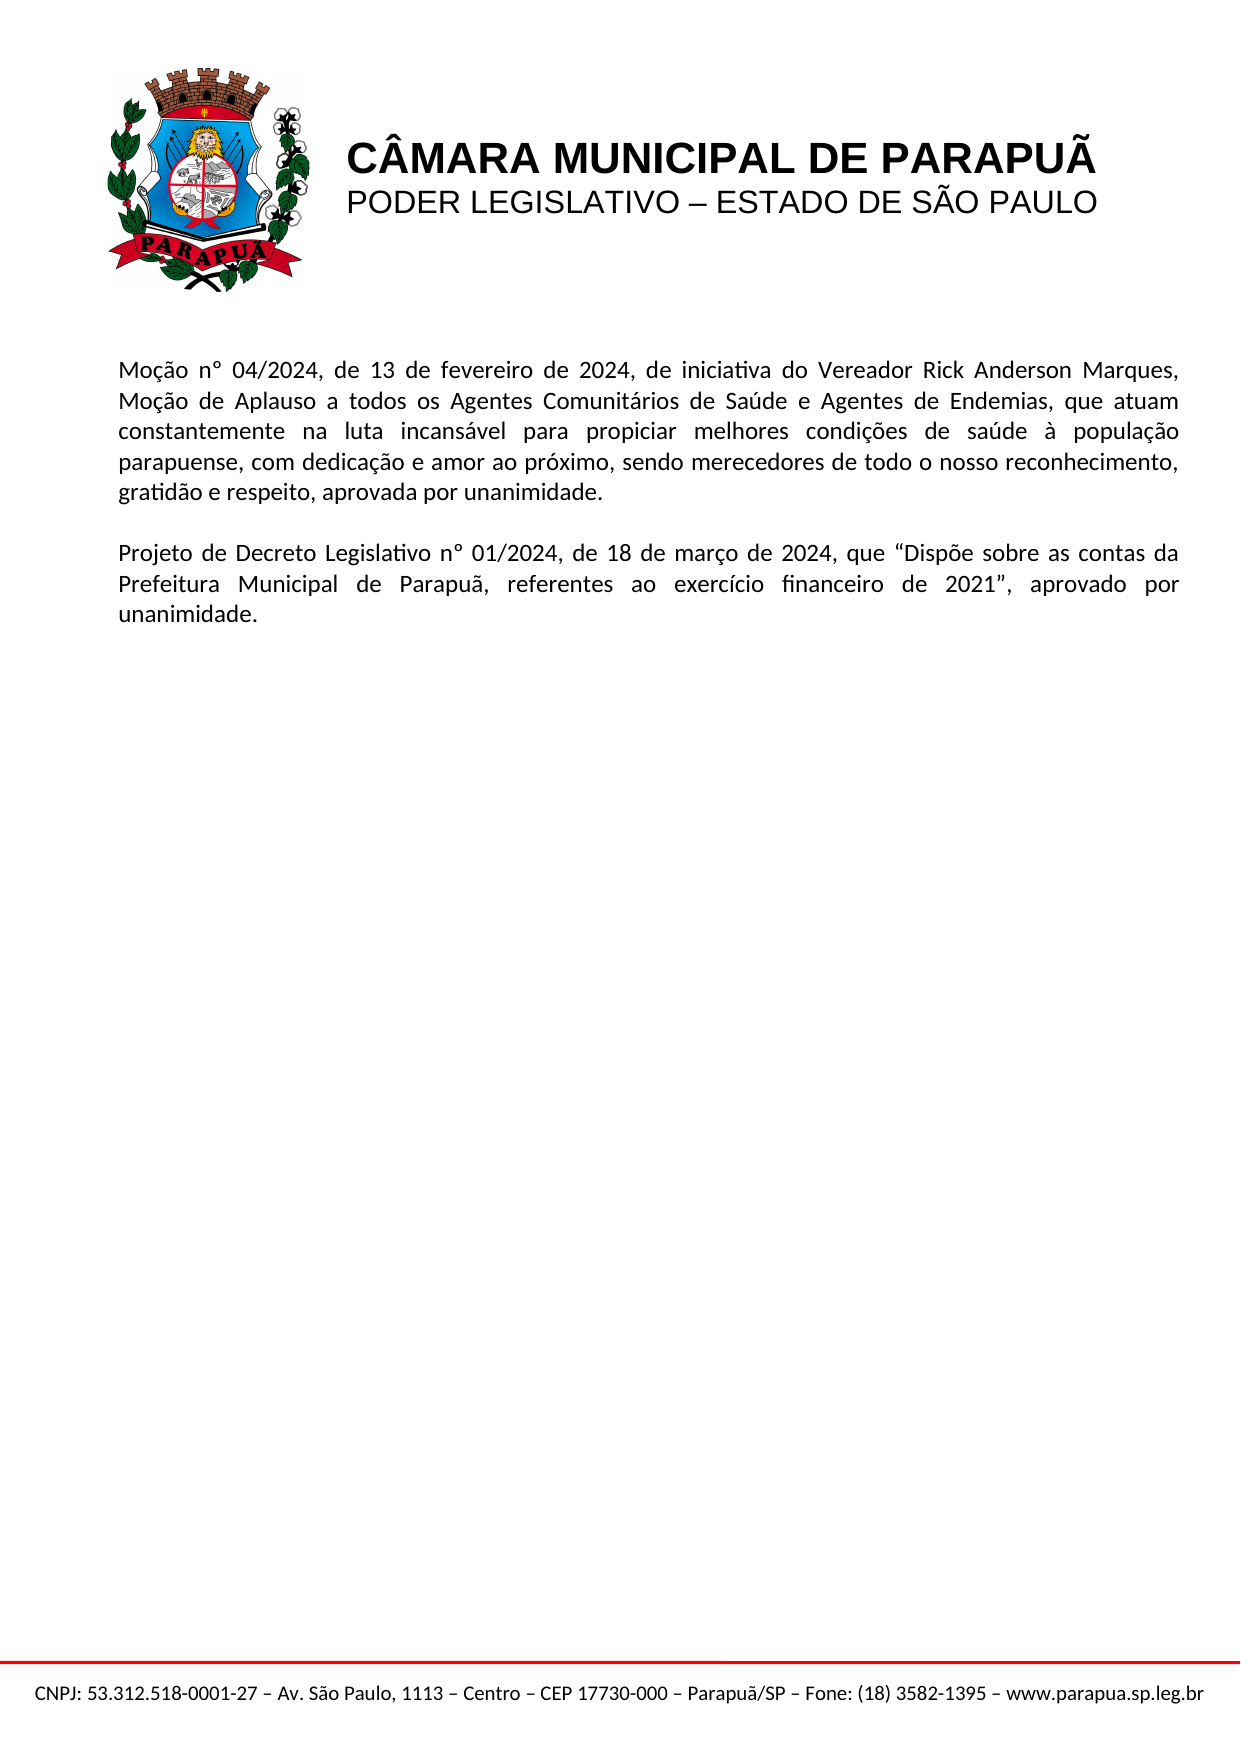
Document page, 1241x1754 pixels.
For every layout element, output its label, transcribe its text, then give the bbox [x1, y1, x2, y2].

text Projeto de Decreto Legislativo nº 01/2024, de 18 de março de 2024, que “Dispõe sobre as contas da Prefeitura Municipal de Parapuã, referentes ao exercício financeiro de 2021”, aprovado por unanimidade. [118, 537, 1181, 629]
picture [107, 68, 310, 292]
text Moção nº 04/2024, de 13 de fevereiro de 2024, de iniciativa do Vereador Rick Anderson Marques, Moção de Aplauso a todos os Agentes Comunitários de Saúde e Agentes de Endemias, que atuam constantemente na luta incansável para propiciar melhores condições de saúde à população parapuense, com dedicação e amor ao próximo, sendo merecedores de todo o nosso reconhecimento, gratidão e respeito, aprovada por unanimidade. [118, 354, 1181, 507]
